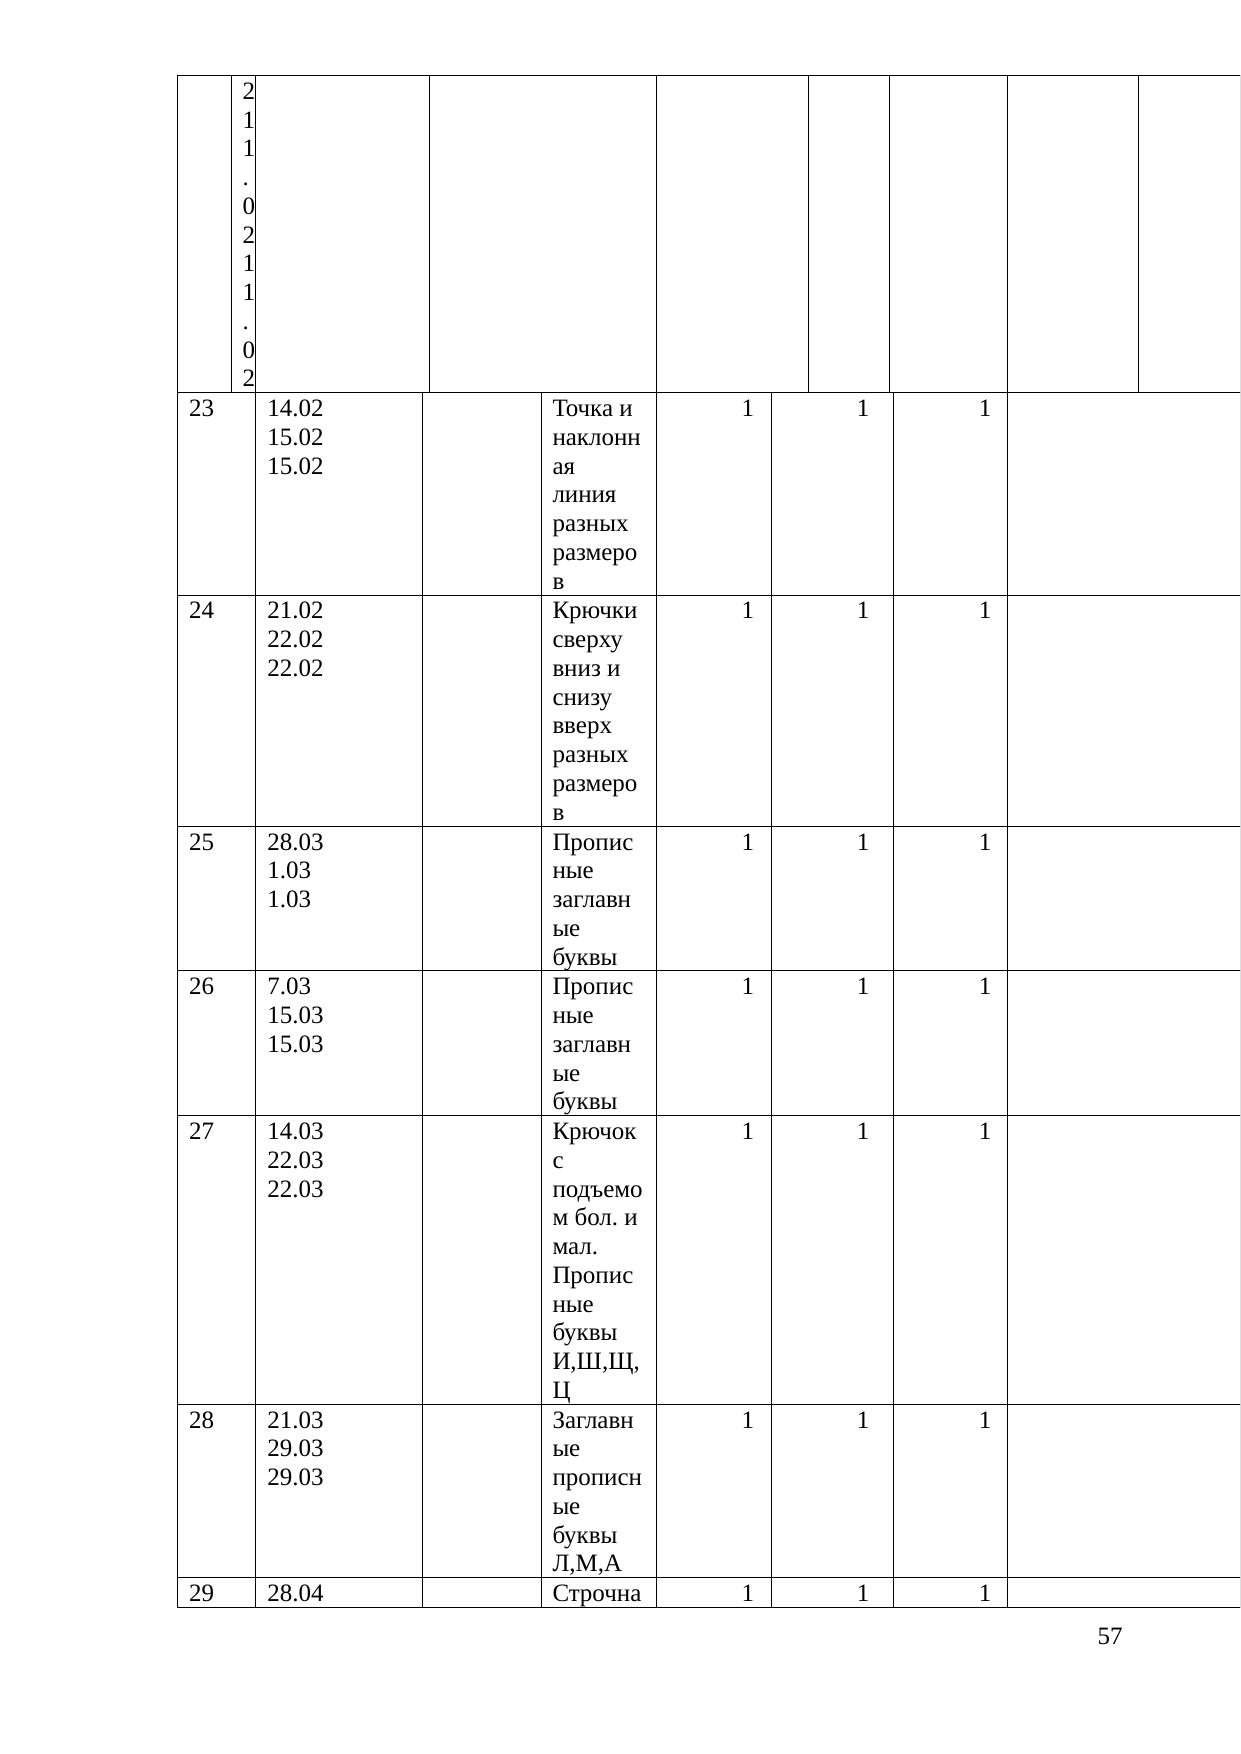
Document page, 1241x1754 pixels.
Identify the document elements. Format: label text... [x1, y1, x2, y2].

table_cell [1008, 1116, 1240, 1404]
table_cell 1 [657, 971, 771, 1115]
table_cell [1008, 393, 1240, 594]
table_cell Заглавные прописные буквы Л,М,А [542, 1405, 656, 1577]
table_cell 23 [178, 393, 255, 594]
table_cell 1 [894, 1578, 1007, 1607]
table_cell 14.02 15.02 15.02 [256, 393, 422, 594]
table_cell 1 [772, 596, 893, 826]
table_cell [809, 76, 889, 392]
table_cell 1 [772, 393, 893, 594]
table_cell [423, 596, 541, 826]
table_cell 25 [178, 827, 255, 970]
table_cell [423, 1578, 541, 1607]
table_cell [423, 827, 541, 970]
table_cell [430, 76, 656, 392]
table_cell Крючки сверху вниз и снизу вверх разных размеров [542, 596, 656, 826]
table_cell 14.03 22.03 22.03 [256, 1116, 422, 1404]
table_cell 24 [178, 596, 255, 826]
table_cell [256, 76, 429, 392]
table_cell 1 [657, 827, 771, 970]
table_cell [1139, 76, 1240, 392]
table_cell 1 [772, 1405, 893, 1577]
table_cell 28.04 [256, 1578, 422, 1607]
table_cell 1 [894, 596, 1007, 826]
table_cell [1008, 1405, 1240, 1577]
table_cell [1008, 76, 1138, 392]
table_cell 27 [178, 1116, 255, 1404]
table_cell 21.02 22.02 22.02 [256, 596, 422, 826]
table_cell [657, 76, 808, 392]
table_cell 1 [657, 596, 771, 826]
table_cell 28 [178, 1405, 255, 1577]
table_cell 1 [772, 971, 893, 1115]
table_cell 1 [657, 1578, 771, 1607]
table_cell 1 [772, 827, 893, 970]
table_cell 26 [178, 971, 255, 1115]
table_cell [178, 76, 231, 392]
table_cell [1008, 971, 1240, 1115]
table_cell Прописные заглавные буквы [542, 971, 656, 1115]
table_cell 29 [178, 1578, 255, 1607]
table_cell Крючок с подъемом бол. и мал. Прописные буквы И,Ш,Щ,Ц [542, 1116, 656, 1404]
table_cell [1008, 827, 1240, 970]
table_cell 1 [894, 1405, 1007, 1577]
table_cell Строчна [542, 1578, 656, 1607]
table_cell [1008, 596, 1240, 826]
table_cell 1 [772, 1116, 893, 1404]
table_cell 21.03 29.03 29.03 [256, 1405, 422, 1577]
table_cell [423, 393, 541, 594]
table_cell [423, 1405, 541, 1577]
table_cell 28.03 1.03 1.03 [256, 827, 422, 970]
table_cell Точка и наклонная линия разных размеров [542, 393, 656, 594]
table_cell [1008, 1578, 1240, 1607]
table_cell 7.03 15.03 15.03 [256, 971, 422, 1115]
table_cell 1 [894, 971, 1007, 1115]
table_cell [890, 76, 1007, 392]
table_cell [423, 1116, 541, 1404]
table_cell 1 [657, 393, 771, 594]
table_cell 2 11.02 11.02 [232, 76, 255, 392]
table_cell [423, 971, 541, 1115]
table_cell 1 [894, 1116, 1007, 1404]
table_cell 1 [894, 393, 1007, 594]
table_cell 1 [657, 1116, 771, 1404]
table_cell Прописные заглавные буквы [542, 827, 656, 970]
table_cell 1 [894, 827, 1007, 970]
table_cell 1 [657, 1405, 771, 1577]
table_cell 1 [772, 1578, 893, 1607]
